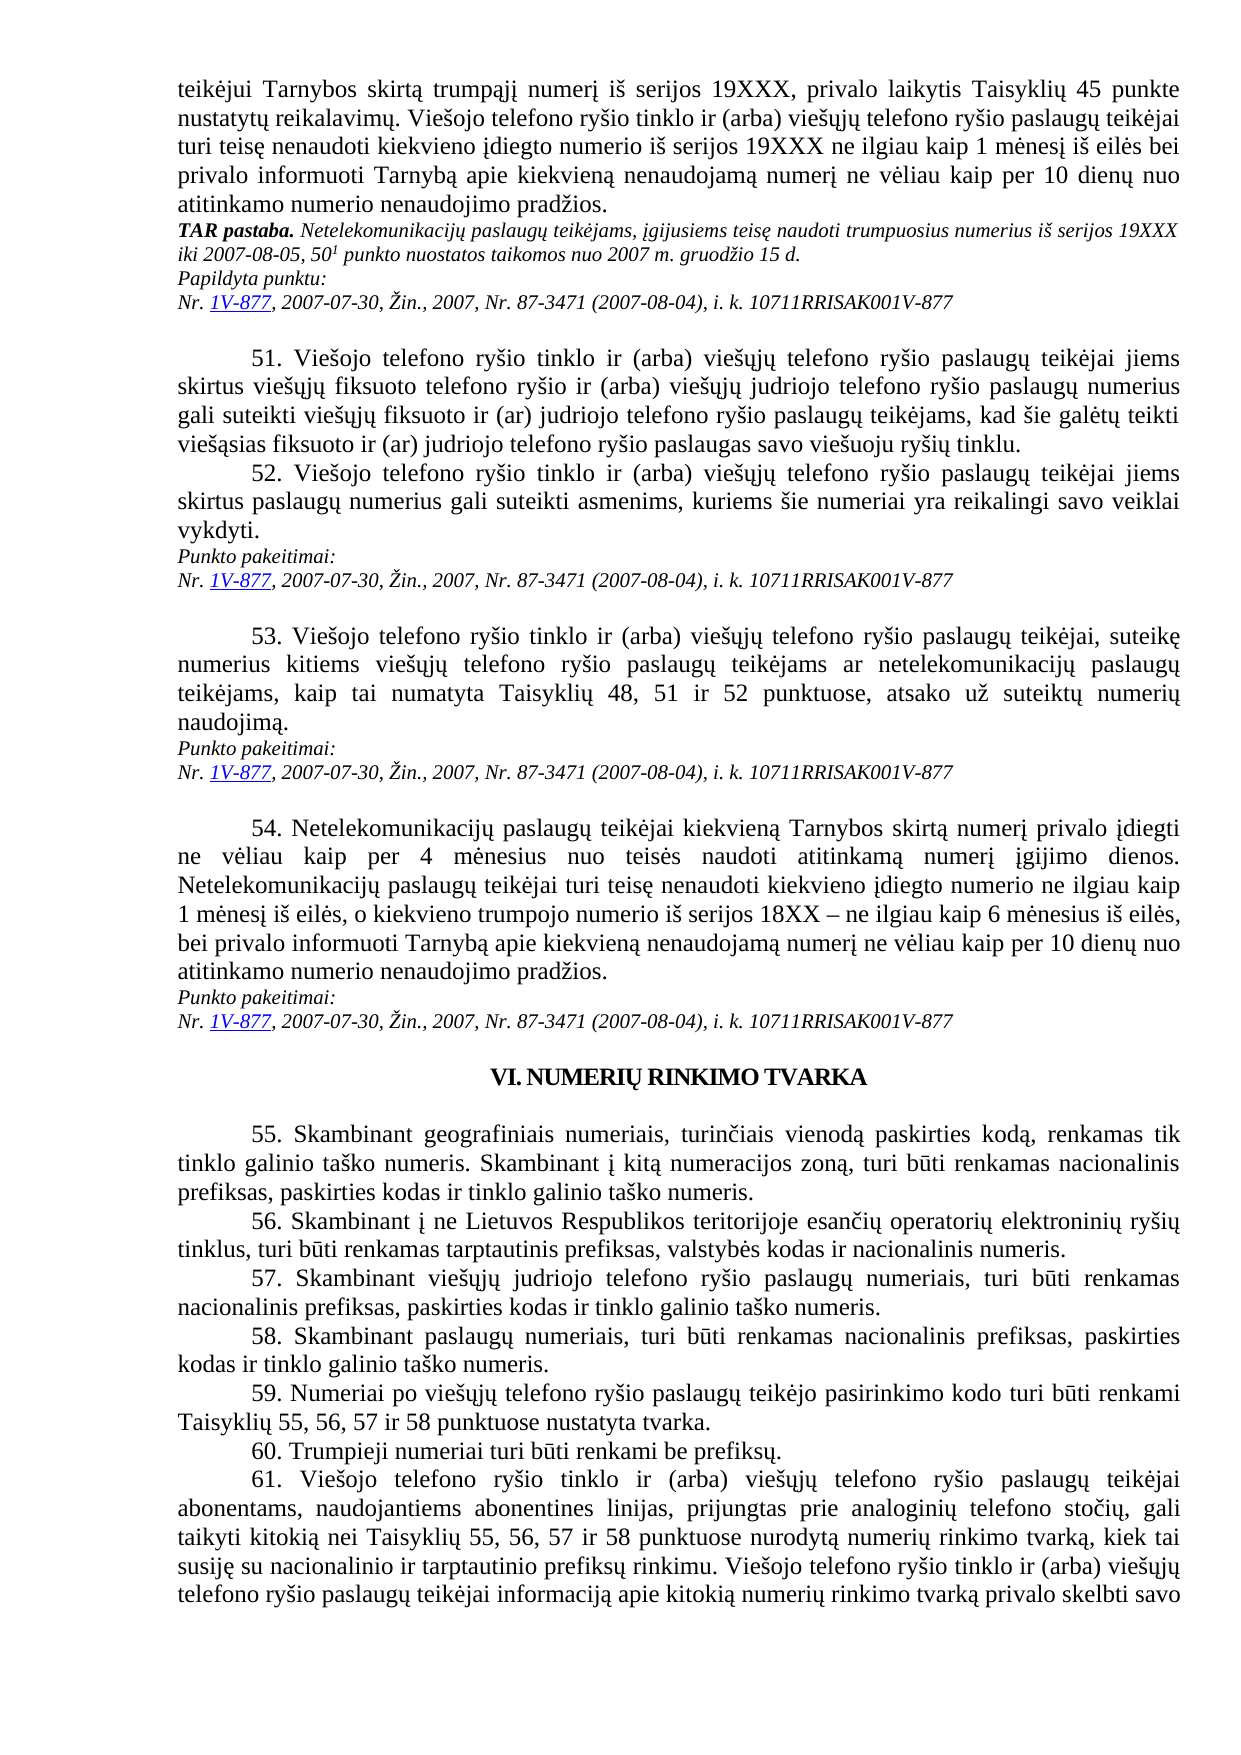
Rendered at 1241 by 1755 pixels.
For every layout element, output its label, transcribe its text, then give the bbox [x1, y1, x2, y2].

text Punkto pakeitimai: [177, 736, 1181, 760]
text Nr. 1V-877, 2007-07-30, Žin., 2007, Nr. 87-3471 (2007-08-04), i. k. 10711RRISAK001V-877 [177, 290, 1181, 314]
text 58. Skambinant paslaugų numeriais, turi būti renkamas nacionalinis prefiksas, paskirties kodas ir tinklo galinio taško numeris. [177, 1321, 1181, 1378]
text 55. Skambinant geografiniais numeriais, turinčiais vienodą paskirties kodą, renkamas tik tinklo galinio taško numeris. Skambinant į kitą numeracijos zoną, turi būti renkamas nacionalinis prefiksas, paskirties kodas ir tinklo galinio taško numeris. [177, 1119, 1181, 1206]
text Papildyta punktu: [177, 266, 1181, 290]
text 51. Viešojo telefono ryšio tinklo ir (arba) viešųjų telefono ryšio paslaugų teikėjai jiems skirtus viešųjų fiksuoto telefono ryšio ir (arba) viešųjų judriojo telefono ryšio paslaugų numerius gali suteikti viešųjų fiksuoto ir (ar) judriojo telefono ryšio paslaugų teikėjams, kad šie galėtų teikti viešąsias fiksuoto ir (ar) judriojo telefono ryšio paslaugas savo viešuoju ryšių tinklu. [177, 343, 1181, 458]
text 60. Trumpieji numeriai turi būti renkami be prefiksų. [177, 1436, 1181, 1464]
text Nr. 1V-877, 2007-07-30, Žin., 2007, Nr. 87-3471 (2007-08-04), i. k. 10711RRISAK001V-877 [177, 760, 1181, 784]
text 53. Viešojo telefono ryšio tinklo ir (arba) viešųjų telefono ryšio paslaugų teikėjai, suteikę numerius kitiems viešųjų telefono ryšio paslaugų teikėjams ar netelekomunikacijų paslaugų teikėjams, kaip tai numatyta Taisyklių 48, 51 ir 52 punktuose, atsako už suteiktų numerių naudojimą. [177, 621, 1181, 736]
text 54. Netelekomunikacijų paslaugų teikėjai kiekvieną Tarnybos skirtą numerį privalo įdiegti ne vėliau kaip per 4 mėnesius nuo teisės naudoti atitinkamą numerį įgijimo dienos. Netelekomunikacijų paslaugų teikėjai turi teisę nenaudoti kiekvieno įdiegto numerio ne ilgiau kaip 1 mėnesį iš eilės, o kiekvieno trumpojo numerio iš serijos 18XX – ne ilgiau kaip 6 mėnesius iš eilės, bei privalo informuoti Tarnybą apie kiekvieną nenaudojamą numerį ne vėliau kaip per 10 dienų nuo atitinkamo numerio nenaudojimo pradžios. [177, 813, 1181, 985]
text Punkto pakeitimai: [177, 985, 1181, 1009]
text TAR pastaba. Netelekomunikacijų paslaugų teikėjams, įgijusiems teisę naudoti trumpuosius numerius iš serijos 19XXX iki 2007-08-05, 501 punkto nuostatos taikomos nuo 2007 m. gruodžio 15 d. [177, 218, 1181, 266]
text 61. Viešojo telefono ryšio tinklo ir (arba) viešųjų telefono ryšio paslaugų teikėjai abonentams, naudojantiems abonentines linijas, prijungtas prie analoginių telefono stočių, gali taikyti kitokią nei Taisyklių 55, 56, 57 ir 58 punktuose nurodytą numerių rinkimo tvarką, kiek tai susiję su nacionalinio ir tarptautinio prefiksų rinkimu. Viešojo telefono ryšio tinklo ir (arba) viešųjų telefono ryšio paslaugų teikėjai informaciją apie kitokią numerių rinkimo tvarką privalo skelbti savo [177, 1464, 1181, 1608]
text 56. Skambinant į ne Lietuvos Respublikos teritorijoje esančių operatorių elektroninių ryšių tinklus, turi būti renkamas tarptautinis prefiksas, valstybės kodas ir nacionalinis numeris. [177, 1206, 1181, 1263]
text VI. NUMERIŲ RINKIMO TVARKA [177, 1062, 1181, 1091]
text Punkto pakeitimai: [177, 544, 1181, 568]
text 59. Numeriai po viešųjų telefono ryšio paslaugų teikėjo pasirinkimo kodo turi būti renkami Taisyklių 55, 56, 57 ir 58 punktuose nustatyta tvarka. [177, 1378, 1181, 1436]
text teikėjui Tarnybos skirtą trumpąjį numerį iš serijos 19XXX, privalo laikytis Taisyklių 45 punkte nustatytų reikalavimų. Viešojo telefono ryšio tinklo ir (arba) viešųjų telefono ryšio paslaugų teikėjai turi teisę nenaudoti kiekvieno įdiegto numerio iš serijos 19XXX ne ilgiau kaip 1 mėnesį iš eilės bei privalo informuoti Tarnybą apie kiekvieną nenaudojamą numerį ne vėliau kaip per 10 dienų nuo atitinkamo numerio nenaudojimo pradžios. [177, 74, 1181, 218]
text Nr. 1V-877, 2007-07-30, Žin., 2007, Nr. 87-3471 (2007-08-04), i. k. 10711RRISAK001V-877 [177, 1009, 1181, 1033]
text Nr. 1V-877, 2007-07-30, Žin., 2007, Nr. 87-3471 (2007-08-04), i. k. 10711RRISAK001V-877 [177, 568, 1181, 592]
text 52. Viešojo telefono ryšio tinklo ir (arba) viešųjų telefono ryšio paslaugų teikėjai jiems skirtus paslaugų numerius gali suteikti asmenims, kuriems šie numeriai yra reikalingi savo veiklai vykdyti. [177, 458, 1181, 544]
text 57. Skambinant viešųjų judriojo telefono ryšio paslaugų numeriais, turi būti renkamas nacionalinis prefiksas, paskirties kodas ir tinklo galinio taško numeris. [177, 1263, 1181, 1321]
